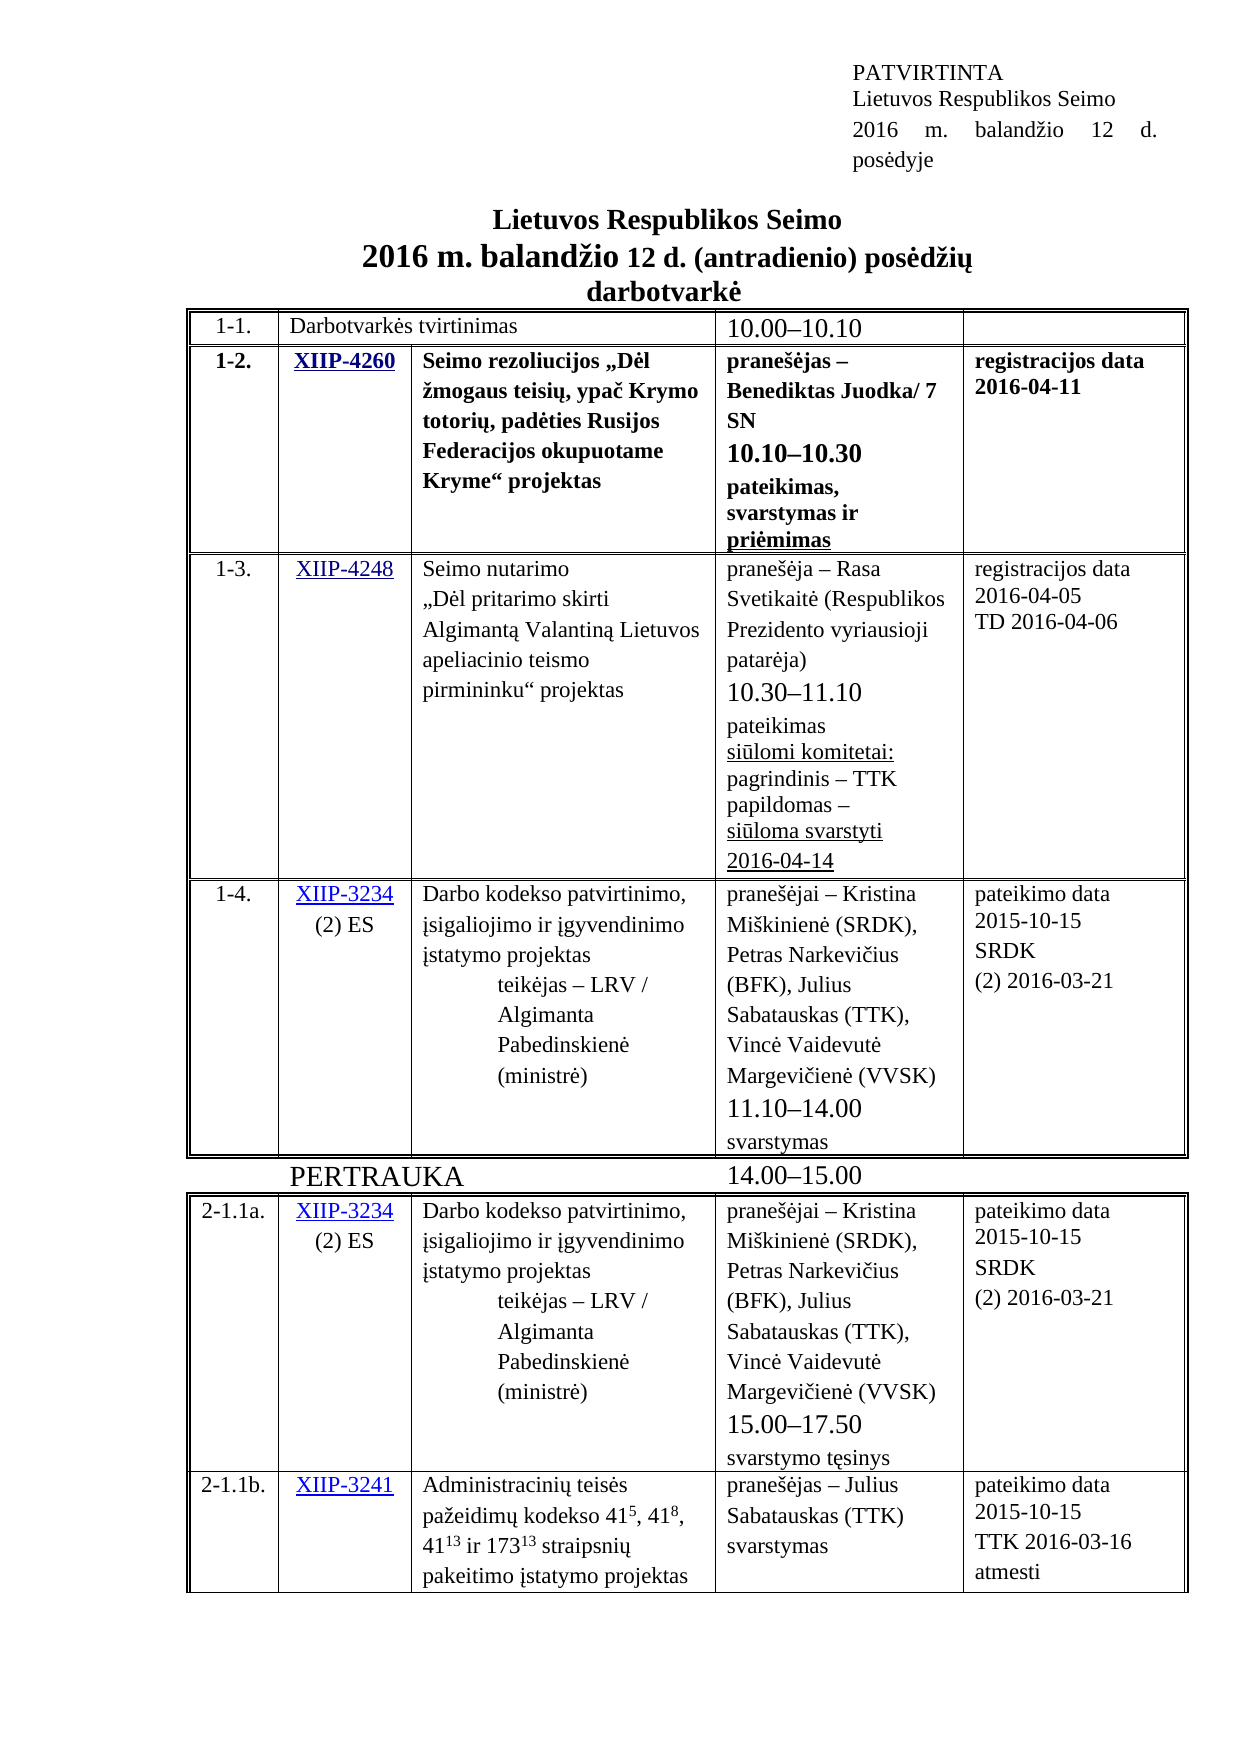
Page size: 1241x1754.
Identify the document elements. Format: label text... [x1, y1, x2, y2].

table_cell 14.00–15.00 [715, 1159, 963, 1192]
table_cell 2-1.1a. [191, 1197, 278, 1471]
table_cell pateikimo data 2015-10-15 SRDK (2) 2016-03-21 [964, 881, 1184, 1154]
table_cell 1-2. [191, 347, 278, 552]
table_cell XIIP-3241 [279, 1472, 411, 1592]
table_cell 2-1.1b. [191, 1472, 278, 1592]
table_cell 1-3. [191, 555, 278, 877]
table_cell pranešėjas – Benediktas Juodka/ 7 SN 10.10–10.30 pateikimas, svarstymas ir priėmimas [716, 347, 963, 552]
text 2016 m. balandžio 12 d. posėdyje [852, 116, 1157, 172]
table_cell pranešėjai – Kristina Miškinienė (SRDK), Petras Narkevičius (BFK), Julius Sabatauskas (TTK), Vincė Vaidevutė Margevičienė (VVSK) 11.10–14.00 svarstymas [716, 881, 963, 1154]
table_cell XIIP-3234 (2) ES [279, 881, 411, 1154]
table_cell registracijos data 2016-04-11 [964, 347, 1184, 552]
table_cell [189, 1159, 278, 1192]
table_cell Darbo kodekso patvirtinimo, įsigaliojimo ir įgyvendinimo įstatymo projektas teikėjas – LRV / Algimanta Pabedinskienė (ministrė) [412, 881, 715, 1154]
table_cell pranešėja – Rasa Svetikaitė (Respublikos Prezidento vyriausioji patarėja) 10.30–11.10 pateikimas siūlomi komitetai: pagrindinis – TTK papildomas – siūloma svarstyti 2016-04-14 [716, 555, 963, 877]
table_cell XIIP-4260 [279, 347, 411, 552]
table_header Darbotvarkės tvirtinimas [279, 313, 715, 344]
table_cell pranešėjai – Kristina Miškinienė (SRDK), Petras Narkevičius (BFK), Julius Sabatauskas (TTK), Vincė Vaidevutė Margevičienė (VVSK) 15.00–17.50 svarstymo tęsinys [716, 1197, 963, 1471]
table_cell 1-4. [191, 881, 278, 1154]
text PATVIRTINTA [852, 59, 1157, 85]
table_cell Seimo rezoliucijos „Dėl žmogaus teisių, ypač Krymo totorių, padėties Rusijos Federacijos okupuotame Kryme“ projektas [412, 347, 715, 552]
table_cell pranešėjas – Julius Sabatauskas (TTK) svarstymas [716, 1472, 963, 1592]
table_cell Darbo kodekso patvirtinimo, įsigaliojimo ir įgyvendinimo įstatymo projektas teikėjas – LRV / Algimanta Pabedinskienė (ministrė) [412, 1197, 715, 1471]
table_header [964, 313, 1184, 344]
table_header 10.00–10.10 [716, 313, 963, 344]
text Lietuvos Respublikos Seimo [177, 202, 1157, 236]
table_cell Administracinių teisės pažeidimų kodekso 415, 418, 4113 ir 17313 straipsnių pakeitimo įstatymo projektas [412, 1472, 715, 1592]
text Lietuvos Respublikos Seimo [852, 85, 1157, 112]
table_cell [963, 1159, 1186, 1192]
text darbotvarkė [177, 274, 1157, 308]
table_cell XIIP-3234 (2) ES [279, 1197, 411, 1471]
table_cell pateikimo data 2015-10-15 SRDK (2) 2016-03-21 [964, 1197, 1184, 1471]
table_cell Seimo nutarimo „Dėl pritarimo skirti Algimantą Valantiną Lietuvos apeliacinio teismo pirmininku“ projektas [412, 555, 715, 877]
table_header 1-1. [191, 313, 278, 344]
table_cell XIIP-4248 [279, 555, 411, 877]
subtitle 2016 m. balandžio 12 d. (antradienio) posėdžių [177, 236, 1157, 274]
table_cell registracijos data 2016-04-05 TD 2016-04-06 [964, 555, 1184, 877]
table_cell pateikimo data 2015-10-15 TTK 2016-03-16 atmesti [964, 1472, 1184, 1592]
table_cell PERTRAUKA [278, 1159, 715, 1192]
